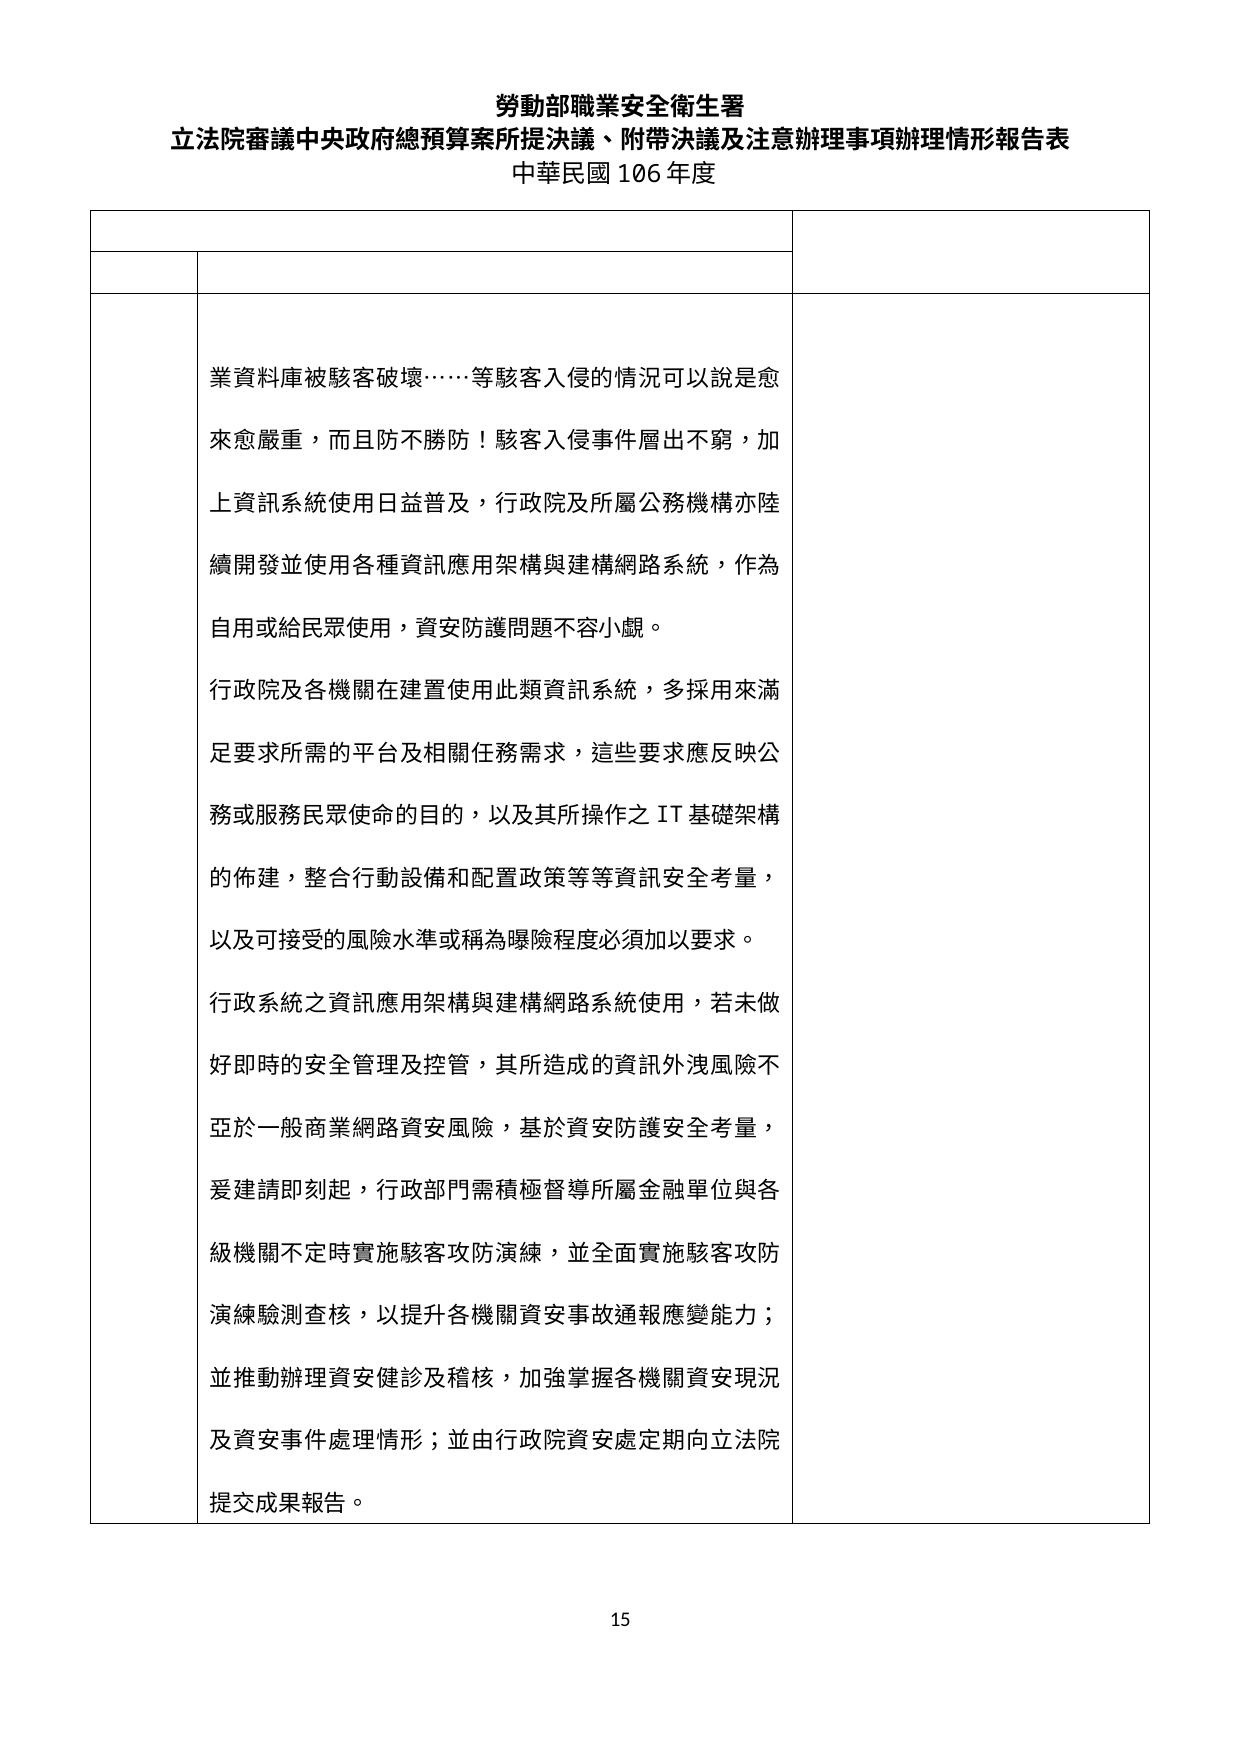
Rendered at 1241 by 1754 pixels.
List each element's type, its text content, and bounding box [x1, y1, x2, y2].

table_cell 美國聯邦政府網路一年至少遭駭客入侵二十五萬次，我國政府網路同樣面對相同的險峻挑戰；根據資策會所提出之意見，我國公務系統近年亦接二連三發生「駭客入侵」事件，金融機構遭受駭客入侵，損失慘重、政府單位網站受駭嚴重，情資遭竊及重要資訊被篡改、大型企業資料庫被駭客破壞……等駭客入侵的情況可以說是愈來愈嚴重，而且防不勝防！駭客入侵事件層出不窮，加上資訊系統使用日益普及，行政院及所屬公務機構亦陸續開發並使用各種資訊應用架構與建構網路系統，作為自用或給民眾使用，資安防護問題不容小覷。 行政院及各機關在建置使用此類資訊系統，多採用來滿足要求所需的平台及相關任務需求，這些要求應反映公務或服務民眾使命的目的，以及其所操作之IT基礎架構的佈建，整合行動設備和配置政策等等資訊安全考量，以及可接受的風險水準或稱為曝險程度必須加以要求。 行政系統之資訊應用架構與建構網路系統使用，若未做好即時的安全管理及控管，其所造成的資訊外洩風險不亞於一般商業網路資安風險，基於資安防護安全考量，爰建請即刻起，行政部門需積極督導所屬金融單位與各級機關不定時實施駭客攻防演練，並全面實施駭客攻防演練驗測查核，以提升各機關資安事故通報應變能力；並推動辦理資安健診及稽核，加強掌握各機關資安現況及資安事件處理情形；並由行政院資安處定期向立法院提交成果報告。 [198, 294, 792, 1522]
table_cell 項 次 [91, 252, 197, 293]
table_header 辦理情形 [793, 211, 1149, 293]
table_header 決議、附帶決議及注意事項 [91, 211, 792, 251]
table_cell 非本署應辦事項。 [793, 294, 1149, 1522]
table_cell 內 容 [198, 252, 792, 293]
table_cell (三十) [91, 294, 197, 1522]
